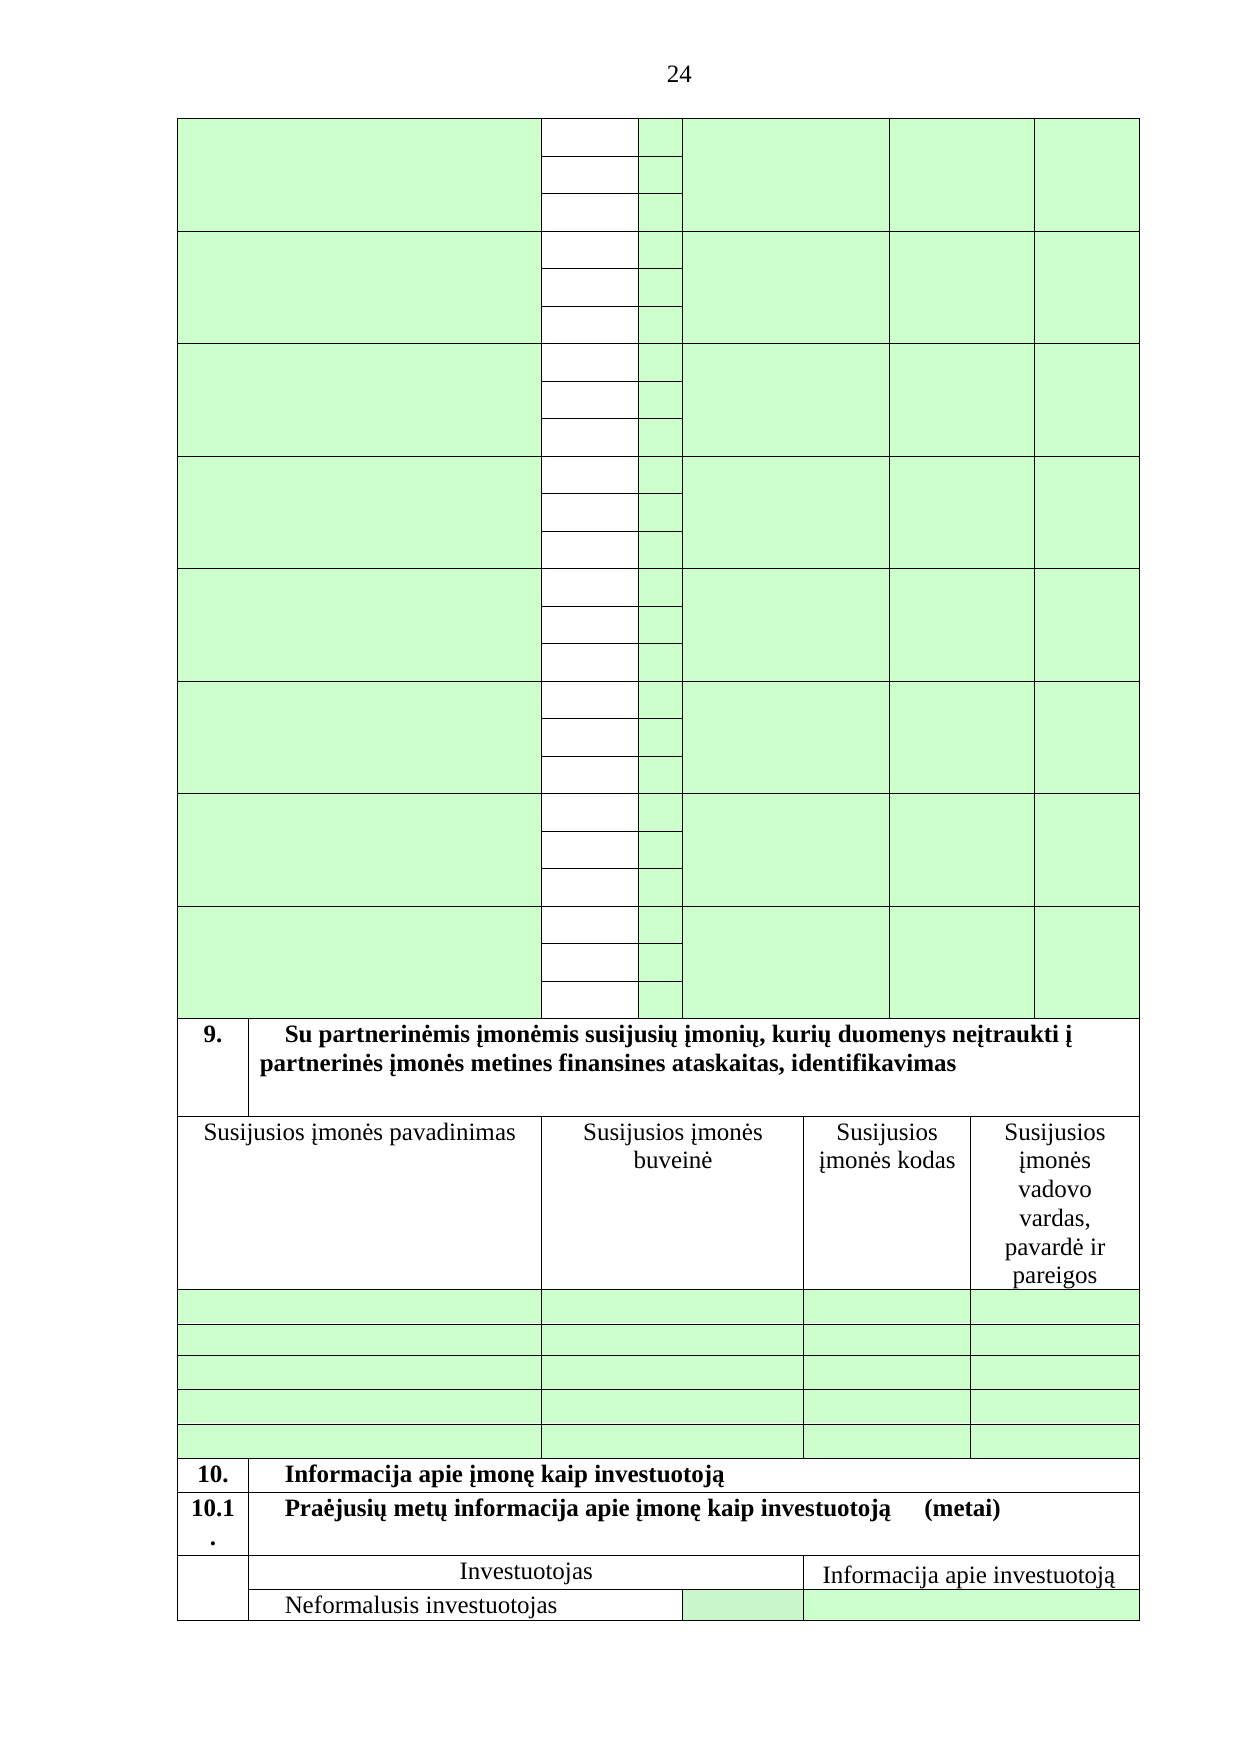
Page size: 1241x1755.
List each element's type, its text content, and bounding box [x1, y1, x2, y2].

table_cell Neformalusis investuotojas [249, 1590, 682, 1620]
table_cell [639, 682, 682, 718]
table_cell [542, 682, 638, 718]
table_cell [542, 232, 638, 268]
table_cell [178, 794, 541, 906]
table_cell (metai) [913, 1493, 1139, 1555]
table_cell [639, 532, 682, 568]
table_cell [639, 982, 682, 1018]
table_cell [971, 1356, 1139, 1389]
table_cell [542, 194, 638, 231]
table_cell [178, 1325, 541, 1355]
table_cell [1035, 232, 1139, 343]
table_cell [1140, 418, 1181, 456]
table_cell [971, 1325, 1139, 1355]
table_cell [639, 307, 682, 343]
table_cell [971, 1290, 1139, 1323]
table_cell [1140, 493, 1181, 531]
table_cell [1035, 569, 1139, 681]
table_cell [178, 1290, 541, 1323]
table_cell [1140, 643, 1181, 681]
table_cell Informacija apie įmonę kaip investuotoją [249, 1459, 1139, 1492]
table_cell [178, 1356, 541, 1389]
table_cell [1140, 1324, 1181, 1355]
table_cell [1035, 682, 1139, 793]
table_cell [178, 1390, 541, 1423]
table_cell [178, 119, 541, 231]
table_cell Susijusios įmonės vadovo vardas, pavardė ir pareigos [971, 1117, 1139, 1289]
table_cell [542, 569, 638, 606]
table_cell [542, 607, 638, 643]
table_cell [890, 119, 1034, 231]
table_cell [1140, 1458, 1181, 1492]
table_cell [639, 344, 682, 381]
table_cell [639, 607, 682, 643]
table_cell [971, 1425, 1139, 1458]
table_cell [683, 232, 889, 343]
table_cell [178, 457, 541, 568]
table_cell [804, 1590, 1139, 1620]
table_cell [542, 382, 638, 418]
table_cell [890, 344, 1034, 456]
table_cell [1140, 943, 1181, 981]
table_cell [683, 569, 889, 681]
table_cell [1140, 1116, 1181, 1289]
table_cell [639, 569, 682, 606]
table_cell [542, 644, 638, 681]
table_cell [1140, 681, 1181, 718]
table_cell [890, 457, 1034, 568]
table_cell [639, 644, 682, 681]
table_cell [542, 907, 638, 943]
table_cell [639, 269, 682, 306]
table_cell [639, 194, 682, 231]
table_cell [542, 1356, 803, 1389]
table_cell [542, 119, 638, 156]
table_cell [639, 419, 682, 456]
table_cell [1140, 906, 1181, 943]
table_cell [804, 1390, 970, 1423]
table_cell [804, 1356, 970, 1389]
table_cell [178, 232, 541, 343]
table_cell [639, 907, 682, 943]
table_cell [1140, 831, 1181, 868]
table_cell [683, 1590, 803, 1620]
table_cell [1140, 1589, 1181, 1620]
table_cell [1140, 268, 1181, 306]
table_cell [1035, 907, 1139, 1018]
table_cell [1140, 381, 1181, 418]
table_cell [1035, 344, 1139, 456]
table_cell [542, 719, 638, 756]
table_cell [1140, 1424, 1181, 1458]
table_cell [542, 794, 638, 831]
table_cell [639, 944, 682, 981]
table_cell [804, 1425, 970, 1458]
table_cell [639, 457, 682, 493]
table_cell Susijusios įmonės kodas [804, 1117, 970, 1289]
table_cell [890, 794, 1034, 906]
table_cell [804, 1325, 970, 1355]
table_cell [1140, 193, 1181, 231]
table_cell [1035, 119, 1139, 231]
table_cell [639, 157, 682, 193]
table_cell [971, 1390, 1139, 1423]
table_cell [542, 1425, 803, 1458]
table_cell [542, 457, 638, 493]
table_cell [890, 682, 1034, 793]
table_cell [542, 1290, 803, 1323]
table_cell [639, 232, 682, 268]
table_cell [542, 419, 638, 456]
table_cell [890, 907, 1034, 1018]
table_cell [178, 1556, 248, 1620]
table_cell [1140, 156, 1181, 193]
table_cell [542, 269, 638, 306]
table_cell [1140, 343, 1181, 381]
table_cell 10.1. [178, 1493, 248, 1555]
table_cell [542, 307, 638, 343]
table_cell [639, 832, 682, 868]
table_cell [639, 119, 682, 156]
table_cell [890, 232, 1034, 343]
table_cell [178, 569, 541, 681]
table_cell [683, 457, 889, 568]
table_cell [1140, 868, 1181, 906]
table_cell [890, 569, 1034, 681]
table_cell [1140, 606, 1181, 643]
table_cell [1140, 1389, 1181, 1423]
table_cell 10. [178, 1459, 248, 1492]
table_cell [178, 907, 541, 1018]
table_cell [542, 532, 638, 568]
table_cell [639, 757, 682, 793]
table_cell [1140, 981, 1181, 1018]
table_cell [178, 682, 541, 793]
table_cell Praėjusių metų informacija apie įmonę kaip investuotoją [249, 1493, 913, 1555]
table_cell Su partnerinėmis įmonėmis susijusių įmonių, kurių duomenys neįtraukti į partnerinės įmonės metines finansines ataskaitas, identifikavimas [249, 1019, 1139, 1116]
table_cell [542, 344, 638, 381]
table_cell 9. [178, 1019, 248, 1116]
table_cell [639, 382, 682, 418]
table_cell [639, 869, 682, 906]
table_cell [542, 869, 638, 906]
table_cell [1140, 231, 1181, 268]
table_cell [639, 719, 682, 756]
table_cell [1140, 531, 1181, 568]
table_cell Informacija apie investuotoją [804, 1556, 1139, 1589]
table_cell [542, 494, 638, 531]
table_cell [804, 1290, 970, 1323]
table_cell [1140, 1086, 1181, 1116]
table_cell Investuotojas [249, 1556, 803, 1589]
table_cell [1140, 1492, 1181, 1555]
table_cell [683, 119, 889, 231]
table_cell [639, 794, 682, 831]
table_cell [683, 794, 889, 906]
table_cell [1140, 118, 1181, 156]
table_cell [542, 944, 638, 981]
table_cell [1140, 793, 1181, 831]
table_cell [1140, 718, 1181, 756]
table_cell [178, 1425, 541, 1458]
table_cell [1035, 794, 1139, 906]
table_cell [1140, 568, 1181, 606]
table_cell [1140, 1018, 1181, 1086]
table_cell [639, 494, 682, 531]
table_cell [542, 982, 638, 1018]
table_cell Susijusios įmonės pavadinimas [178, 1117, 541, 1289]
table_cell [542, 1390, 803, 1423]
table_cell [178, 344, 541, 456]
table_cell [1140, 306, 1181, 343]
table_cell [683, 682, 889, 793]
table_cell [1035, 457, 1139, 568]
table_cell [1140, 456, 1181, 493]
table_cell [542, 757, 638, 793]
table_cell [542, 832, 638, 868]
table_cell Susijusios įmonės buveinė [542, 1117, 803, 1289]
table_cell [1140, 1289, 1181, 1323]
table_cell [542, 157, 638, 193]
table_cell [683, 907, 889, 1018]
table_cell [542, 1325, 803, 1355]
table_cell [1140, 756, 1181, 793]
table_cell [1140, 1555, 1181, 1589]
table_cell [1140, 1355, 1181, 1389]
table_cell [683, 344, 889, 456]
